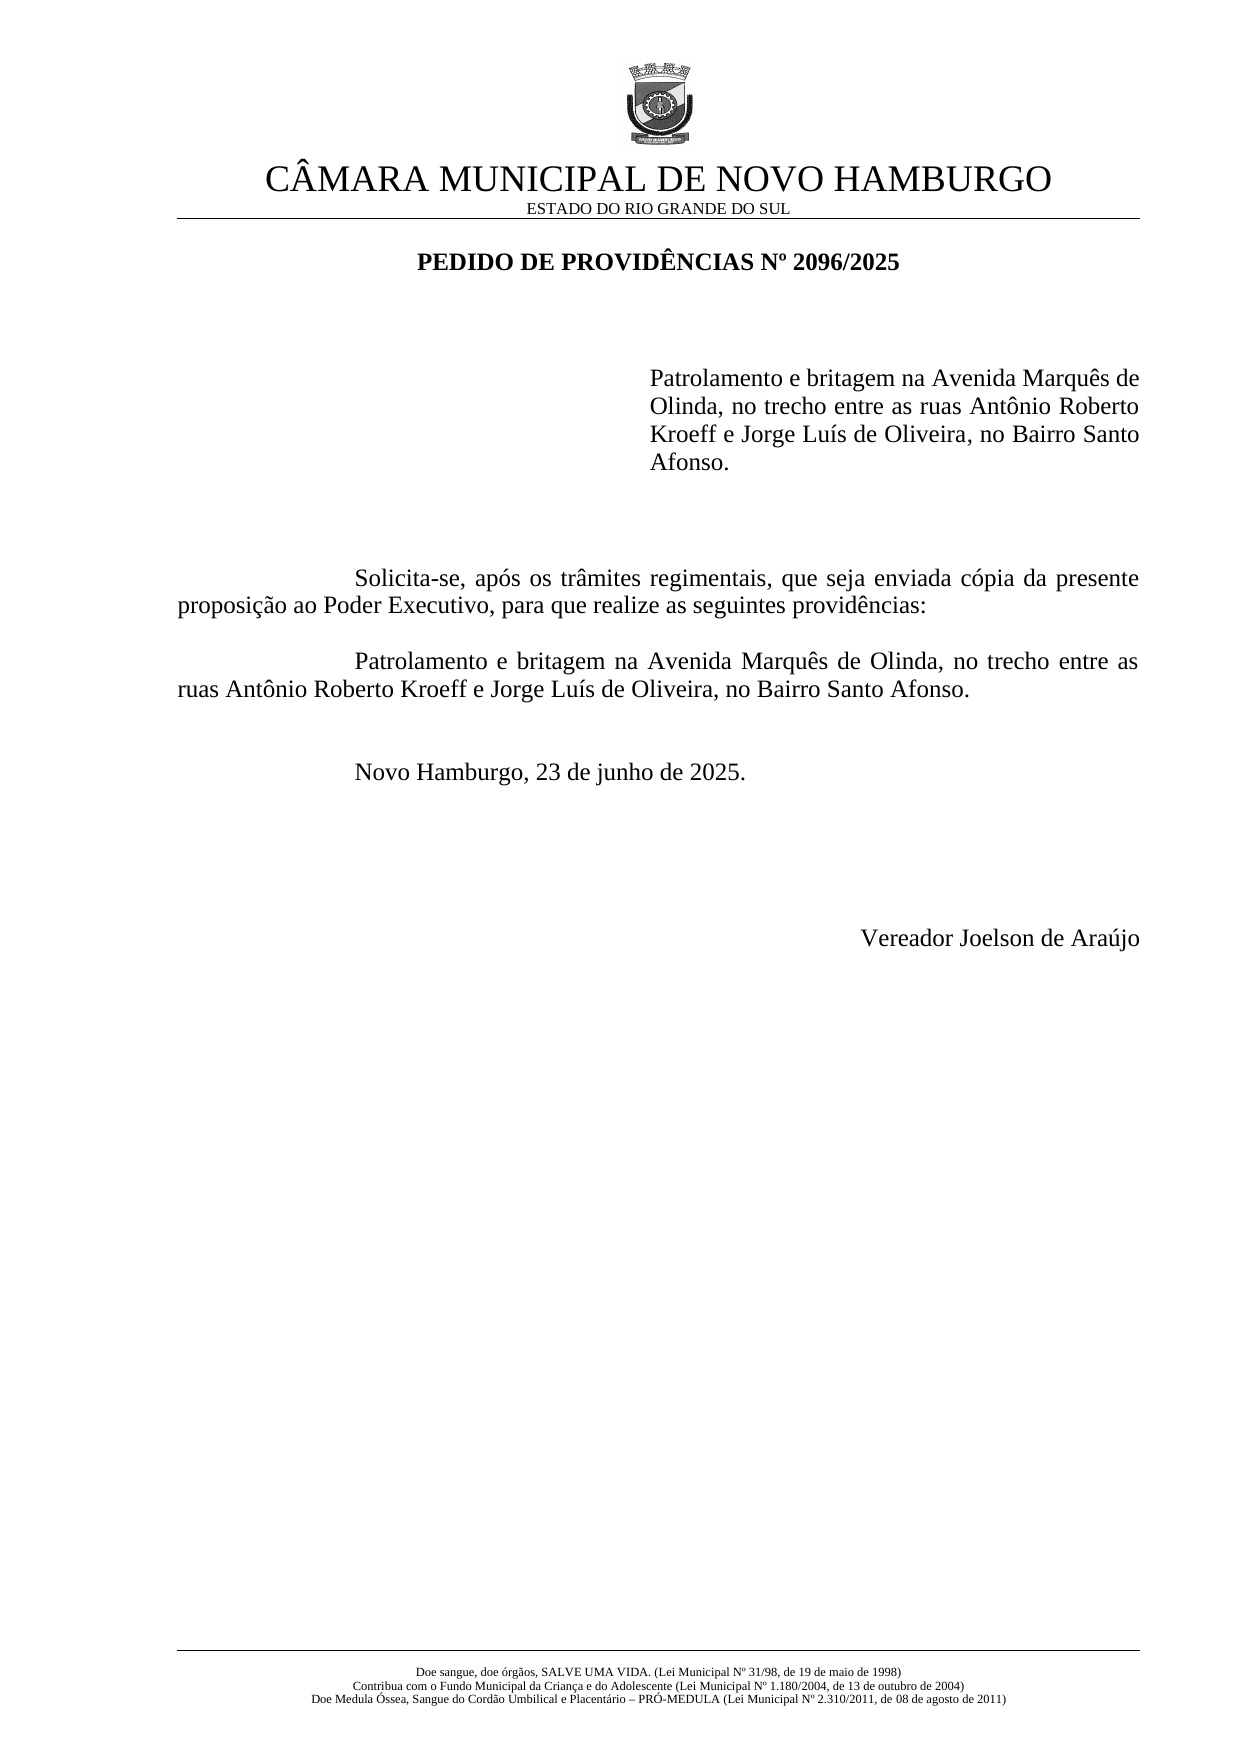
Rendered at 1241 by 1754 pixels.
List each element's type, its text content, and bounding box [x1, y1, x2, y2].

text Patrolamento e britagem na Avenida Marquês de Olinda, no trecho entre as ruas Antônio Roberto Kroeff e Jorge Luís de Oliveira, no Bairro Santo Afonso. [177, 647, 1140, 702]
text Vereador Joelson de Araújo [177, 924, 1140, 952]
text Patrolamento e britagem na Avenida Marquês de Olinda, no trecho entre as ruas Antônio Roberto Kroeff e Jorge Luís de Oliveira, no Bairro Santo Afonso. [649, 364, 1140, 475]
text Solicita-se, após os trâmites regimentais, que seja enviada cópia da presente proposição ao Poder Executivo, para que realize as seguintes providências: [177, 564, 1140, 619]
text PEDIDO DE PROVIDÊNCIAS Nº 2096/2025 [177, 248, 1140, 276]
text Novo Hamburgo, 23 de junho de 2025. [177, 758, 1140, 786]
